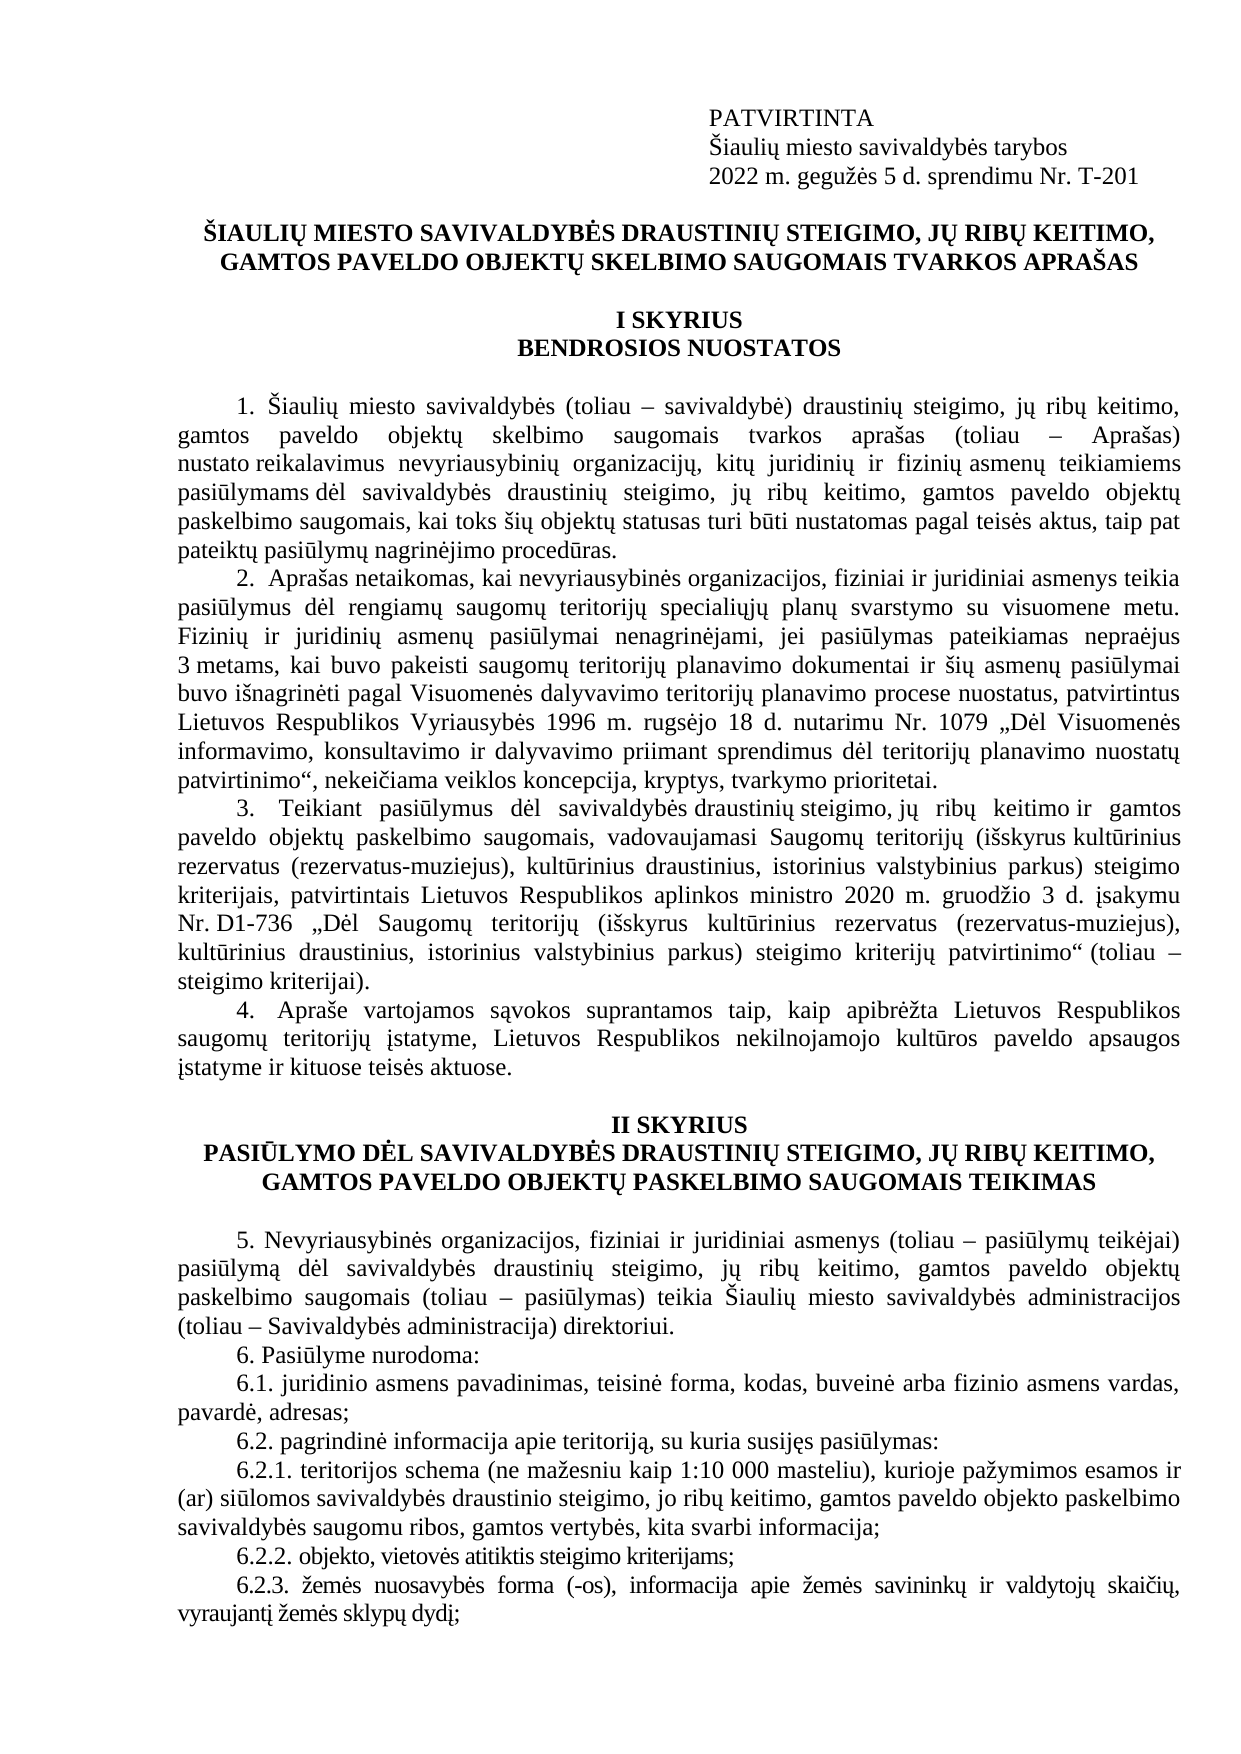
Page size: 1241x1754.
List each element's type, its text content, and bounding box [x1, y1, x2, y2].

text BENDROSIOS NUOSTATOS [177, 333, 1181, 362]
text I SKYRIUS [177, 305, 1181, 333]
text PATVIRTINTA [177, 103, 1181, 132]
text 6.2.3. žemės nuosavybės forma (-os), informacija apie žemės savininkų ir valdytojų skaičių, vyraujantį žemės sklypų dydį; [177, 1570, 1181, 1627]
text 1. Šiaulių miesto savivaldybės (toliau – savivaldybė) draustinių steigimo, jų ribų keitimo, gamtos paveldo objektų skelbimo saugomais tvarkos aprašas (toliau – Aprašas) nustato reikalavimus nevyriausybinių organizacijų, kitų juridinių ir fizinių asmenų teikiamiems pasiūlymams dėl savivaldybės draustinių steigimo, jų ribų keitimo, gamtos paveldo objektų paskelbimo saugomais, kai toks šių objektų statusas turi būti nustatomas pagal teisės aktus, taip pat pateiktų pasiūlymų nagrinėjimo procedūras. [177, 391, 1181, 563]
text Šiaulių miesto savivaldybės tarybos [177, 132, 1181, 161]
text 4. Apraše vartojamos sąvokos suprantamos taip, kaip apibrėžta Lietuvos Respublikos saugomų teritorijų įstatyme, Lietuvos Respublikos nekilnojamojo kultūros paveldo apsaugos įstatyme ir kituose teisės aktuose. [177, 995, 1181, 1081]
text 6.2. pagrindinė informacija apie teritoriją, su kuria susijęs pasiūlymas: [177, 1426, 1181, 1455]
text 6.1. juridinio asmens pavadinimas, teisinė forma, kodas, buveinė arba fizinio asmens vardas, pavardė, adresas; [177, 1368, 1181, 1426]
text PASIŪLYMO DĖL SAVIVALDYBĖS DRAUSTINIŲ STEIGIMO, JŲ RIBŲ KEITIMO, GAMTOS PAVELDO OBJEKTŲ PASKELBIMO SAUGOMAIS TEIKIMAS [177, 1138, 1181, 1196]
text 6.2.1. teritorijos schema (ne mažesniu kaip 1:10 000 masteliu), kurioje pažymimos esamos ir (ar) siūlomos savivaldybės draustinio steigimo, jo ribų keitimo, gamtos paveldo objekto paskelbimo savivaldybės saugomu ribos, gamtos vertybės, kita svarbi informacija; [177, 1455, 1181, 1541]
text 2022 m. gegužės 5 d. sprendimu Nr. T-201 [177, 161, 1181, 190]
text 6. Pasiūlyme nurodoma: [177, 1340, 1181, 1368]
text 3. Teikiant pasiūlymus dėl savivaldybės draustinių steigimo, jų ribų keitimo ir gamtos paveldo objektų paskelbimo saugomais, vadovaujamasi Saugomų teritorijų (išskyrus kultūrinius rezervatus (rezervatus-muziejus), kultūrinius draustinius, istorinius valstybinius parkus) steigimo kriterijais, patvirtintais Lietuvos Respublikos aplinkos ministro 2020 m. gruodžio 3 d. įsakymu Nr. D1-736 „Dėl Saugomų teritorijų (išskyrus kultūrinius rezervatus (rezervatus-muziejus), kultūrinius draustinius, istorinius valstybinius parkus) steigimo kriterijų patvirtinimo“ (toliau – steigimo kriterijai). [177, 793, 1181, 995]
text 6.2.2. objekto, vietovės atitiktis steigimo kriterijams; [177, 1541, 1181, 1570]
text 2. Aprašas netaikomas, kai nevyriausybinės organizacijos, fiziniai ir juridiniai asmenys teikia pasiūlymus dėl rengiamų saugomų teritorijų specialiųjų planų svarstymo su visuomene metu. Fizinių ir juridinių asmenų pasiūlymai nenagrinėjami, jei pasiūlymas pateikiamas nepraėjus 3 metams, kai buvo pakeisti saugomų teritorijų planavimo dokumentai ir šių asmenų pasiūlymai buvo išnagrinėti pagal Visuomenės dalyvavimo teritorijų planavimo procese nuostatus, patvirtintus Lietuvos Respublikos Vyriausybės 1996 m. rugsėjo 18 d. nutarimu Nr. 1079 „Dėl Visuomenės informavimo, konsultavimo ir dalyvavimo priimant sprendimus dėl teritorijų planavimo nuostatų patvirtinimo“, nekeičiama veiklos koncepcija, kryptys, tvarkymo prioritetai. [177, 563, 1181, 793]
text ŠIAULIŲ MIESTO SAVIVALDYBĖS DRAUSTINIŲ STEIGIMO, JŲ RIBŲ KEITIMO, GAMTOS PAVELDO OBJEKTŲ SKELBIMO SAUGOMAIS TVARKOS APRAŠAS [177, 218, 1181, 276]
text II SKYRIUS [177, 1110, 1181, 1138]
text 5. Nevyriausybinės organizacijos, fiziniai ir juridiniai asmenys (toliau – pasiūlymų teikėjai) pasiūlymą dėl savivaldybės draustinių steigimo, jų ribų keitimo, gamtos paveldo objektų paskelbimo saugomais (toliau – pasiūlymas) teikia Šiaulių miesto savivaldybės administracijos (toliau – Savivaldybės administracija) direktoriui. [177, 1225, 1181, 1340]
